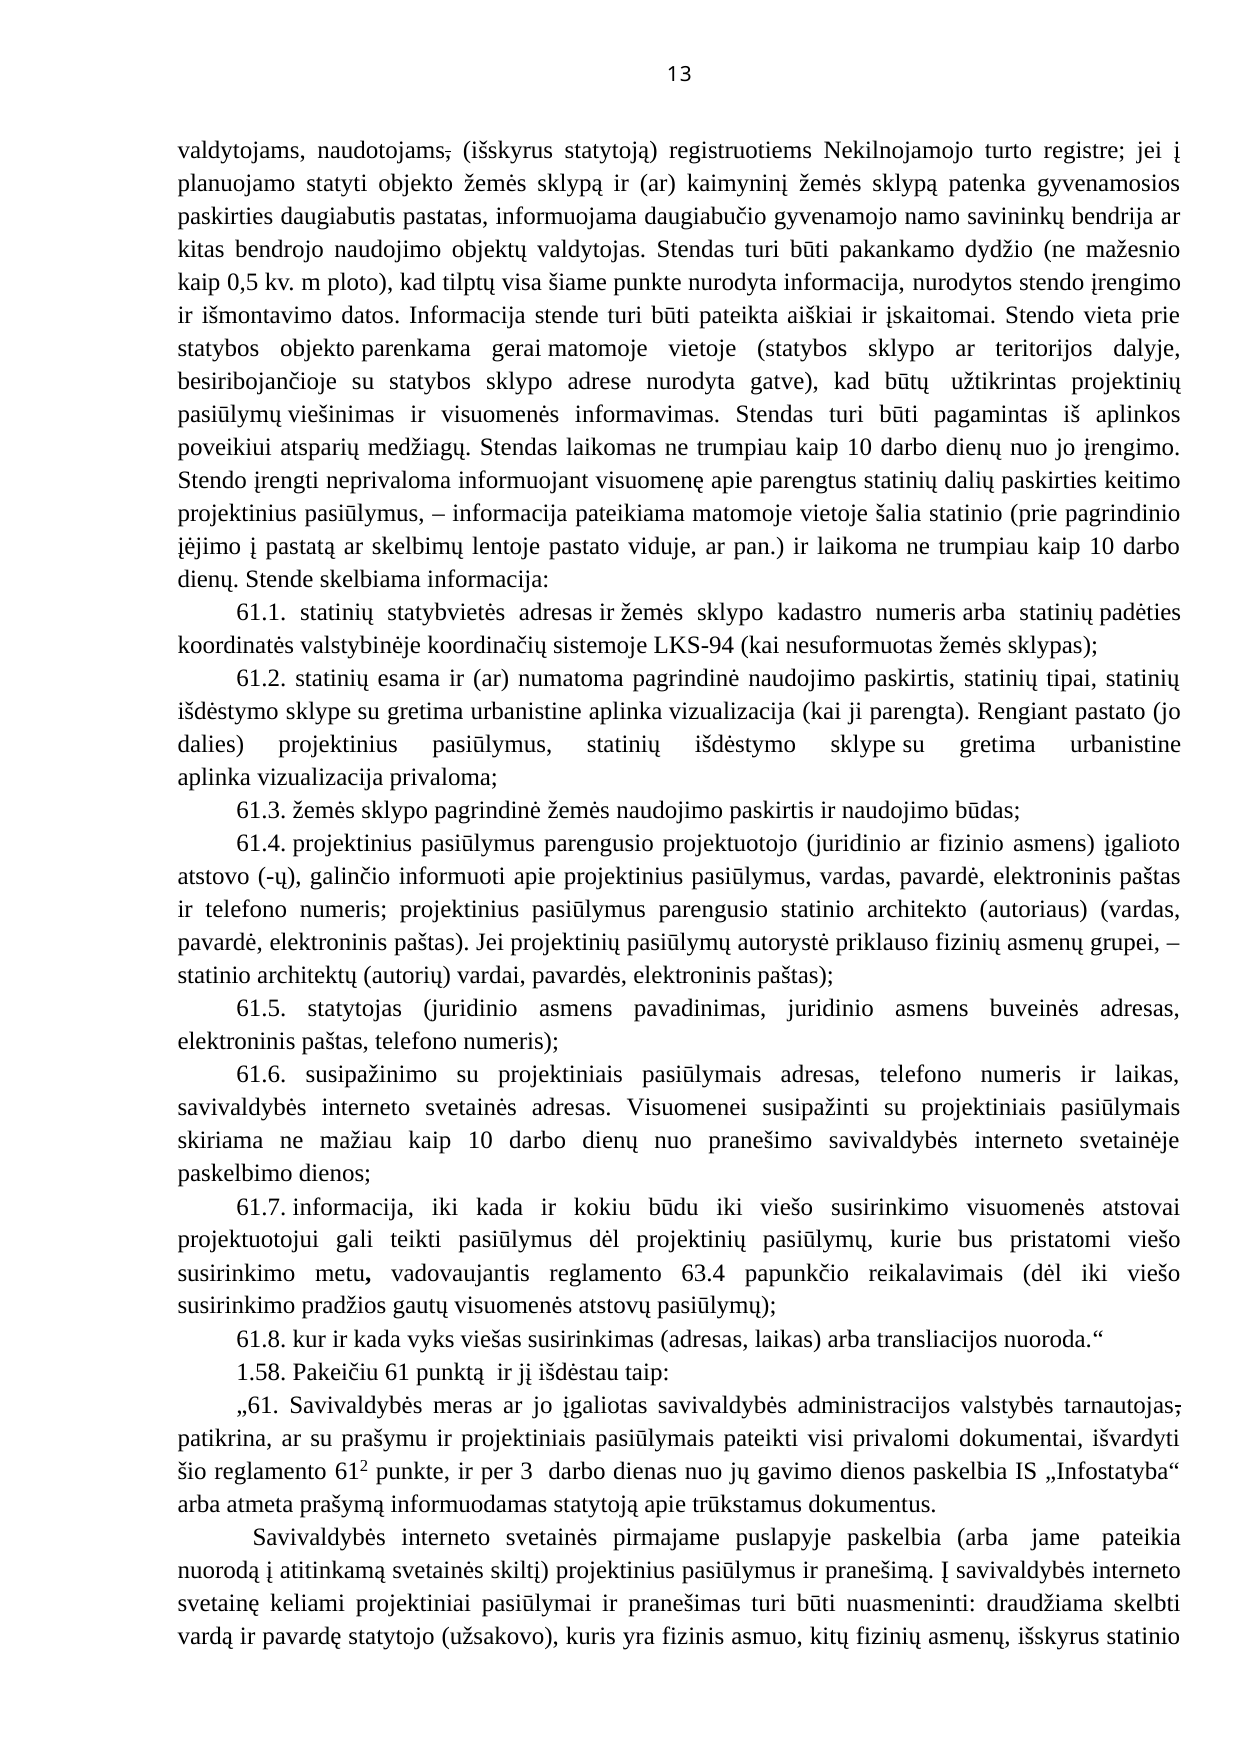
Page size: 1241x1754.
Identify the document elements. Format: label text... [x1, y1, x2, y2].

text 61.3. žemės sklypo pagrindinė žemės naudojimo paskirtis ir naudojimo būdas; [177, 795, 1181, 824]
text „61. Savivaldybės meras ar jo įgaliotas savivaldybės administracijos valstybės tarnautojas, patikrina, ar su prašymu ir projektiniais pasiūlymais pateikti visi privalomi dokumentai, išvardyti šio reglamento 612 punkte, ir per 3 darbo dienas nuo jų gavimo dienos paskelbia IS „Infostatyba“ arba atmeta prašymą informuodamas statytoją apie trūkstamus dokumentus. [177, 1390, 1181, 1517]
text 61.1. statinių statybvietės adresas ir žemės sklypo kadastro numeris arba statinių padėties koordinatės valstybinėje koordinačių sistemoje LKS-94 (kai nesuformuotas žemės sklypas); [177, 597, 1181, 659]
text 61.7. informacija, iki kada ir kokiu būdu iki viešo susirinkimo visuomenės atstovai projektuotojui gali teikti pasiūlymus dėl projektinių pasiūlymų, kurie bus pristatomi viešo susirinkimo metu, vadovaujantis reglamento 63.4 papunkčio reikalavimais (dėl iki viešo susirinkimo pradžios gautų visuomenės atstovų pasiūlymų); [177, 1192, 1181, 1319]
text 61.5. statytojas (juridinio asmens pavadinimas, juridinio asmens buveinės adresas, elektroninis paštas, telefono numeris); [177, 993, 1181, 1055]
text 1.58. Pakeičiu 61 punktą ir jį išdėstau taip: [177, 1357, 1181, 1385]
text 61.2. statinių esama ir (ar) numatoma pagrindinė naudojimo paskirtis, statinių tipai, statinių išdėstymo sklype su gretima urbanistine aplinka vizualizacija (kai ji parengta). Rengiant pastato (jo dalies) projektinius pasiūlymus, statinių išdėstymo sklype su gretima urbanistine aplinka vizualizacija privaloma; [177, 663, 1181, 791]
text 61.4. projektinius pasiūlymus parengusio projektuotojo (juridinio ar fizinio asmens) įgalioto atstovo (-ų), galinčio informuoti apie projektinius pasiūlymus, vardas, pavardė, elektroninis paštas ir telefono numeris; projektinius pasiūlymus parengusio statinio architekto (autoriaus) (vardas, pavardė, elektroninis paštas). Jei projektinių pasiūlymų autorystė priklauso fizinių asmenų grupei, – statinio architektų (autorių) vardai, pavardės, elektroninis paštas); [177, 828, 1181, 989]
text 61.8. kur ir kada vyks viešas susirinkimas (adresas, laikas) arba transliacijos nuoroda.“ [177, 1324, 1181, 1352]
text valdytojams, naudotojams, (išskyrus statytoją) registruotiems Nekilnojamojo turto registre; jei į planuojamo statyti objekto žemės sklypą ir (ar) kaimyninį žemės sklypą patenka gyvenamosios paskirties daugiabutis pastatas, informuojama daugiabučio gyvenamojo namo savininkų bendrija ar kitas bendrojo naudojimo objektų valdytojas. Stendas turi būti pakankamo dydžio (ne mažesnio kaip 0,5 kv. m ploto), kad tilptų visa šiame punkte nurodyta informacija, nurodytos stendo įrengimo ir išmontavimo datos. Informacija stende turi būti pateikta aiškiai ir įskaitomai. Stendo vieta prie statybos objekto parenkama gerai matomoje vietoje (statybos sklypo ar teritorijos dalyje, besiribojančioje su statybos sklypo adrese nurodyta gatve), kad būtų užtikrintas projektinių pasiūlymų viešinimas ir visuomenės informavimas. Stendas turi būti pagamintas iš aplinkos poveikiui atsparių medžiagų. Stendas laikomas ne trumpiau kaip 10 darbo dienų nuo jo įrengimo. Stendo įrengti neprivaloma informuojant visuomenę apie parengtus statinių dalių paskirties keitimo projektinius pasiūlymus, – informacija pateikiama matomoje vietoje šalia statinio (prie pagrindinio įėjimo į pastatą ar skelbimų lentoje pastato viduje, ar pan.) ir laikoma ne trumpiau kaip 10 darbo dienų. Stende skelbiama informacija: [177, 135, 1181, 593]
text 61.6. susipažinimo su projektiniais pasiūlymais adresas, telefono numeris ir laikas, savivaldybės interneto svetainės adresas. Visuomenei susipažinti su projektiniais pasiūlymais skiriama ne mažiau kaip 10 darbo dienų nuo pranešimo savivaldybės interneto svetainėje paskelbimo dienos; [177, 1059, 1181, 1187]
text Savivaldybės interneto svetainės pirmajame puslapyje paskelbia (arba jame pateikia nuorodą į atitinkamą svetainės skiltį) projektinius pasiūlymus ir pranešimą. Į savivaldybės interneto svetainę keliami projektiniai pasiūlymai ir pranešimas turi būti nuasmeninti: draudžiama skelbti vardą ir pavardę statytojo (užsakovo), kuris yra fizinis asmuo, kitų fizinių asmenų, išskyrus statinio [177, 1522, 1181, 1649]
